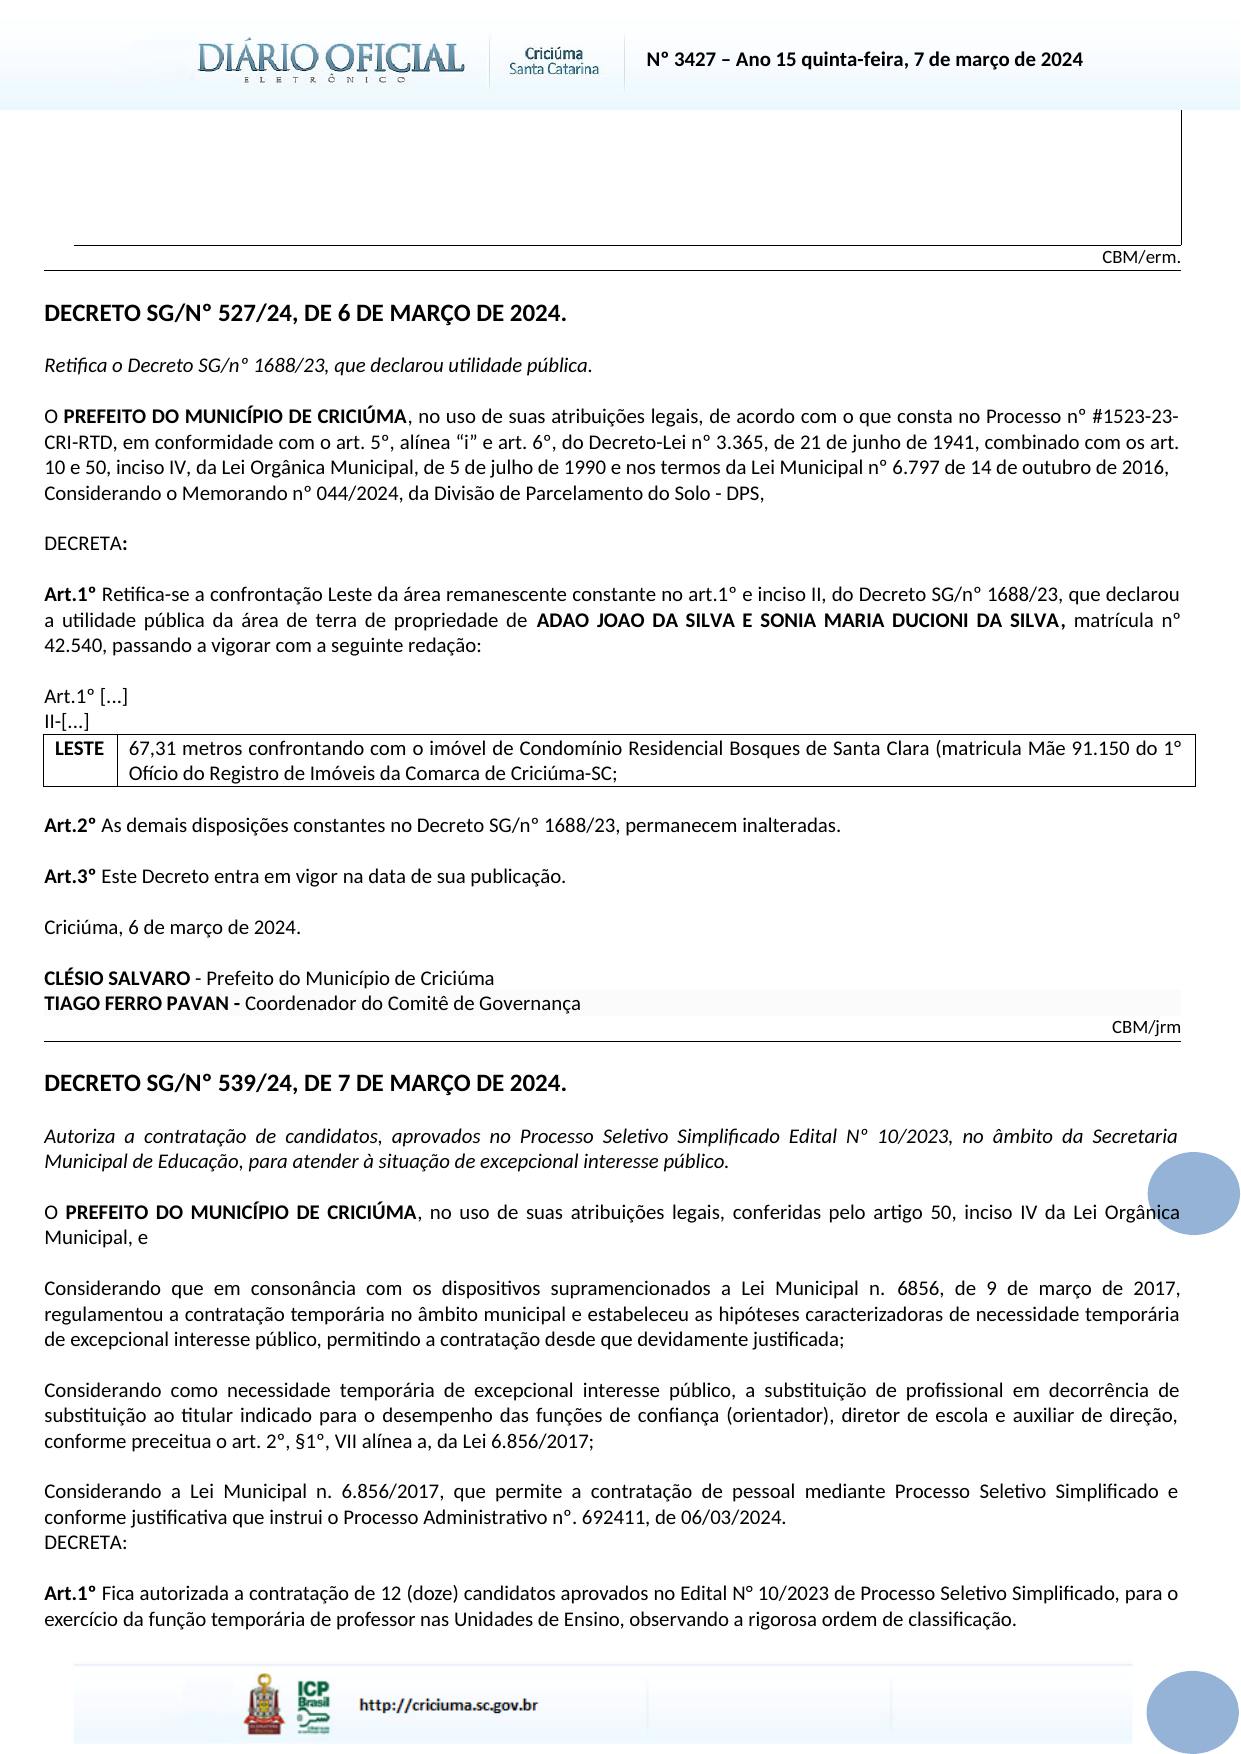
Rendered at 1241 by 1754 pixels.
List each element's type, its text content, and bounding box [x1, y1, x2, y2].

text DECRETO SG/Nº 539/24, DE 7 DE MARÇO DE 2024. [44, 1067, 1181, 1097]
text TIAGO FERRO PAVAN - Coordenador do Comitê de Governança [44, 990, 1181, 1016]
text Art.1º Retifica-se a confrontação Leste da área remanescente constante no art.1º e inciso II, do Decreto SG/nº 1688/23, que declarou a utilidade pública da área de terra de propriedade de ADAO JOAO DA SILVA E SONIA MARIA DUCIONI DA SILVA, matrícula nº 42.540, passando a vigorar com a seguinte redação: [44, 581, 1181, 658]
text Art.1º [...] [44, 683, 1181, 708]
text Art.2º As demais disposições constantes no Decreto SG/nº 1688/23, permanecem inalteradas. [44, 812, 1181, 838]
table_header LESTE [44, 735, 117, 786]
text CBM/jrm [44, 1016, 1181, 1041]
text O PREFEITO DO MUNICÍPIO DE CRICIÚMA, no uso de suas atribuições legais, conferidas pelo artigo 50, inciso IV da Lei Orgânica Municipal, e [44, 1199, 1181, 1250]
text II-[...] [44, 708, 1181, 734]
text CBM/erm. [44, 245, 1181, 270]
text Considerando que em consonância com os dispositivos supramencionados a Lei Municipal n. 6856, de 9 de março de 2017, regulamentou a contratação temporária no âmbito municipal e estabeleceu as hipóteses caracterizadoras de necessidade temporária de excepcional interesse público, permitindo a contratação desde que devidamente justificada; [44, 1275, 1181, 1352]
text DECRETO SG/Nº 527/24, DE 6 DE MARÇO DE 2024. [44, 297, 1181, 327]
text DECRETA: [44, 1529, 1181, 1555]
table_header 67,31 metros confrontando com o imóvel de Condomínio Residencial Bosques de Santa Clara (matricula Mãe 91.150 do 1° Ofício do Registro de Imóveis da Comarca de Criciúma-SC; [118, 735, 1195, 786]
text Autoriza a contratação de candidatos, aprovados no Processo Seletivo Simplificado Edital Nº 10/2023, no âmbito da Secretaria Municipal de Educação, para atender à situação de excepcional interesse público. [44, 1123, 1181, 1174]
text CLÉSIO SALVARO - Prefeito do Município de Criciúma [44, 965, 1181, 990]
text O PREFEITO DO MUNICÍPIO DE CRICIÚMA, no uso de suas atribuições legais, de acordo com o que consta no Processo nº #1523-23-CRI-RTD, em conformidade com o art. 5º, alínea “i” e art. 6º, do Decreto-Lei nº 3.365, de 21 de junho de 1941, combinado com os art. 10 e 50, inciso IV, da Lei Orgânica Municipal, de 5 de julho de 1990 e nos termos da Lei Municipal nº 6.797 de 14 de outubro de 2016, [44, 403, 1181, 480]
text Retifica o Decreto SG/nº 1688/23, que declarou utilidade pública. [44, 353, 1181, 378]
text Considerando como necessidade temporária de excepcional interesse público, a substituição de profissional em decorrência de substituição ao titular indicado para o desempenho das funções de confiança (orientador), diretor de escola e auxiliar de direção, conforme preceitua o art. 2º, §1º, VII alínea a, da Lei 6.856/2017; [44, 1377, 1181, 1453]
text Considerando a Lei Municipal n. 6.856/2017, que permite a contratação de pessoal mediante Processo Seletivo Simplificado e conforme justificativa que instrui o Processo Administrativo nº. 692411, de 06/03/2024. [44, 1479, 1181, 1529]
text Criciúma, 6 de março de 2024. [44, 914, 1181, 939]
text DECRETA: [44, 531, 1181, 556]
text Art.3º Este Decreto entra em vigor na data de sua publicação. [44, 863, 1181, 888]
text Considerando o Memorando nº 044/2024, da Divisão de Parcelamento do Solo - DPS, [44, 480, 1181, 505]
text Art.1º Fica autorizada a contratação de 12 (doze) candidatos aprovados no Edital N° 10/2023 de Processo Seletivo Simplificado, para o exercício da função temporária de professor nas Unidades de Ensino, observando a rigorosa ordem de classificação. [44, 1580, 1181, 1631]
